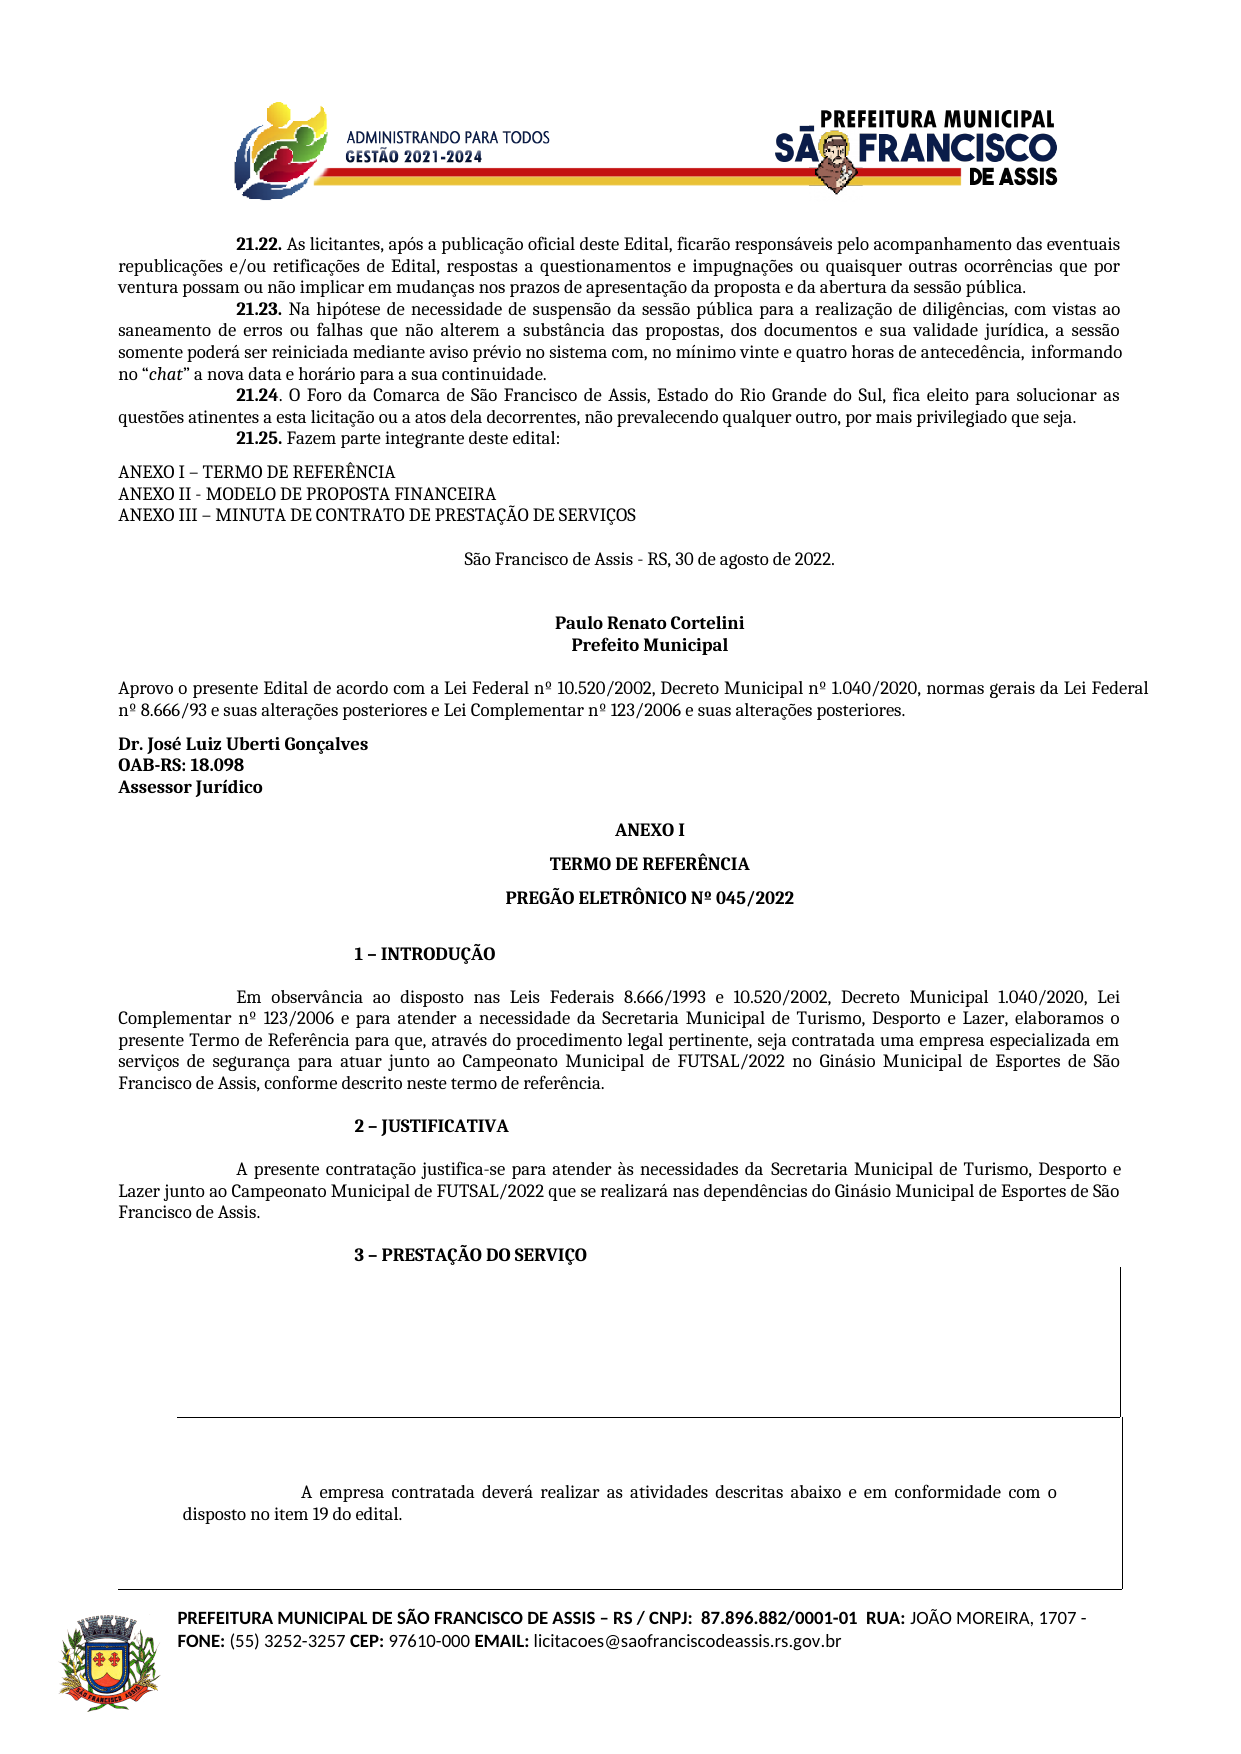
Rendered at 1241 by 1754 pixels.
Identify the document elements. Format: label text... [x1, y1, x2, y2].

text A presente contratação justifica-se para atender às necessidades da Secretaria Municipal de Turismo, Desporto e Lazer junto ao Campeonato Municipal de FUTSAL/2022 que se realizará nas dependências do Ginásio Municipal de Esportes de São Francisco de Assis. [118, 1159, 1122, 1223]
text PREGÃO ELETRÔNICO Nº 045/2022 [118, 887, 1181, 909]
text ANEXO III – MINUTA DE CONTRATO DE PRESTAÇÃO DE SERVIÇOS [118, 505, 1181, 527]
text Em observância ao disposto nas Leis Federais 8.666/1993 e 10.520/2002, Decreto Municipal 1.040/2020, Lei Complementar nº 123/2006 e para atender a necessidade da Secretaria Municipal de Turismo, Desporto e Lazer, elaboramos o presente Termo de Referência para que, através do procedimento legal pertinente, seja contratada uma empresa especializada em serviços de segurança para atuar junto ao Campeonato Municipal de FUTSAL/2022 no Ginásio Municipal de Esportes de São Francisco de Assis, conforme descrito neste termo de referência. [118, 986, 1122, 1094]
text 1 – INTRODUÇÃO [236, 943, 1066, 965]
text 21.24. O Foro da Comarca de São Francisco de Assis, Estado do Rio Grande do Sul, fica eleito para solucionar as questões atinentes a esta licitação ou a atos dela decorrentes, não prevalecendo qualquer outro, por mais privilegiado que seja. [118, 385, 1122, 428]
text 21.23. Na hipótese de necessidade de suspensão da sessão pública para a realização de diligências, com vistas ao saneamento de erros ou falhas que não alterem a substância das propostas, dos documentos e sua validade jurídica, a sessão somente poderá ser reiniciada mediante aviso prévio no sistema com, no mínimo vinte e quatro horas de antecedência, informando no “chat” a nova data e horário para a sua continuidade. [118, 298, 1122, 385]
text São Francisco de Assis - RS, 30 de agosto de 2022. [118, 548, 1181, 570]
text Prefeito Municipal [118, 634, 1181, 656]
text A empresa contratada deverá realizar as atividades descritas abaixo e em conformidade com o disposto no item 19 do edital. [118, 1417, 1122, 1589]
text Paulo Renato Cortelini [177, 613, 1122, 634]
text 21.22. As licitantes, após a publicação oficial deste Edital, ficarão responsáveis pelo acompanhamento das eventuais republicações e/ou retificações de Edital, respostas a questionamentos e impugnações ou quaisquer outras ocorrências que por ventura possam ou não implicar em mudanças nos prazos de apresentação da proposta e da abertura da sessão pública. [118, 234, 1122, 298]
text ANEXO I [177, 819, 1122, 841]
text ANEXO II - MODELO DE PROPOSTA FINANCEIRA [118, 483, 1181, 505]
text OAB-RS: 18.098 [118, 755, 1181, 776]
text TERMO DE REFERÊNCIA [118, 853, 1181, 875]
text 21.25. Fazem parte integrante deste edital: [118, 428, 1122, 449]
text ANEXO I – TERMO DE REFERÊNCIA [118, 462, 1181, 483]
text Dr. José Luiz Uberti Gonçalves [118, 733, 1181, 755]
text Aprovo o presente Edital de acordo com a Lei Federal nº 10.520/2002, Decreto Municipal nº 1.040/2020, normas gerais da Lei Federal nº 8.666/93 e suas alterações posteriores e Lei Complementar nº 123/2006 e suas alterações posteriores. [118, 677, 1152, 721]
text Assessor Jurídico [118, 776, 1181, 798]
text 2 – JUSTIFICATIVA [236, 1116, 1066, 1137]
text 3 – PRESTAÇÃO DO SERVIÇO [177, 1245, 1122, 1267]
